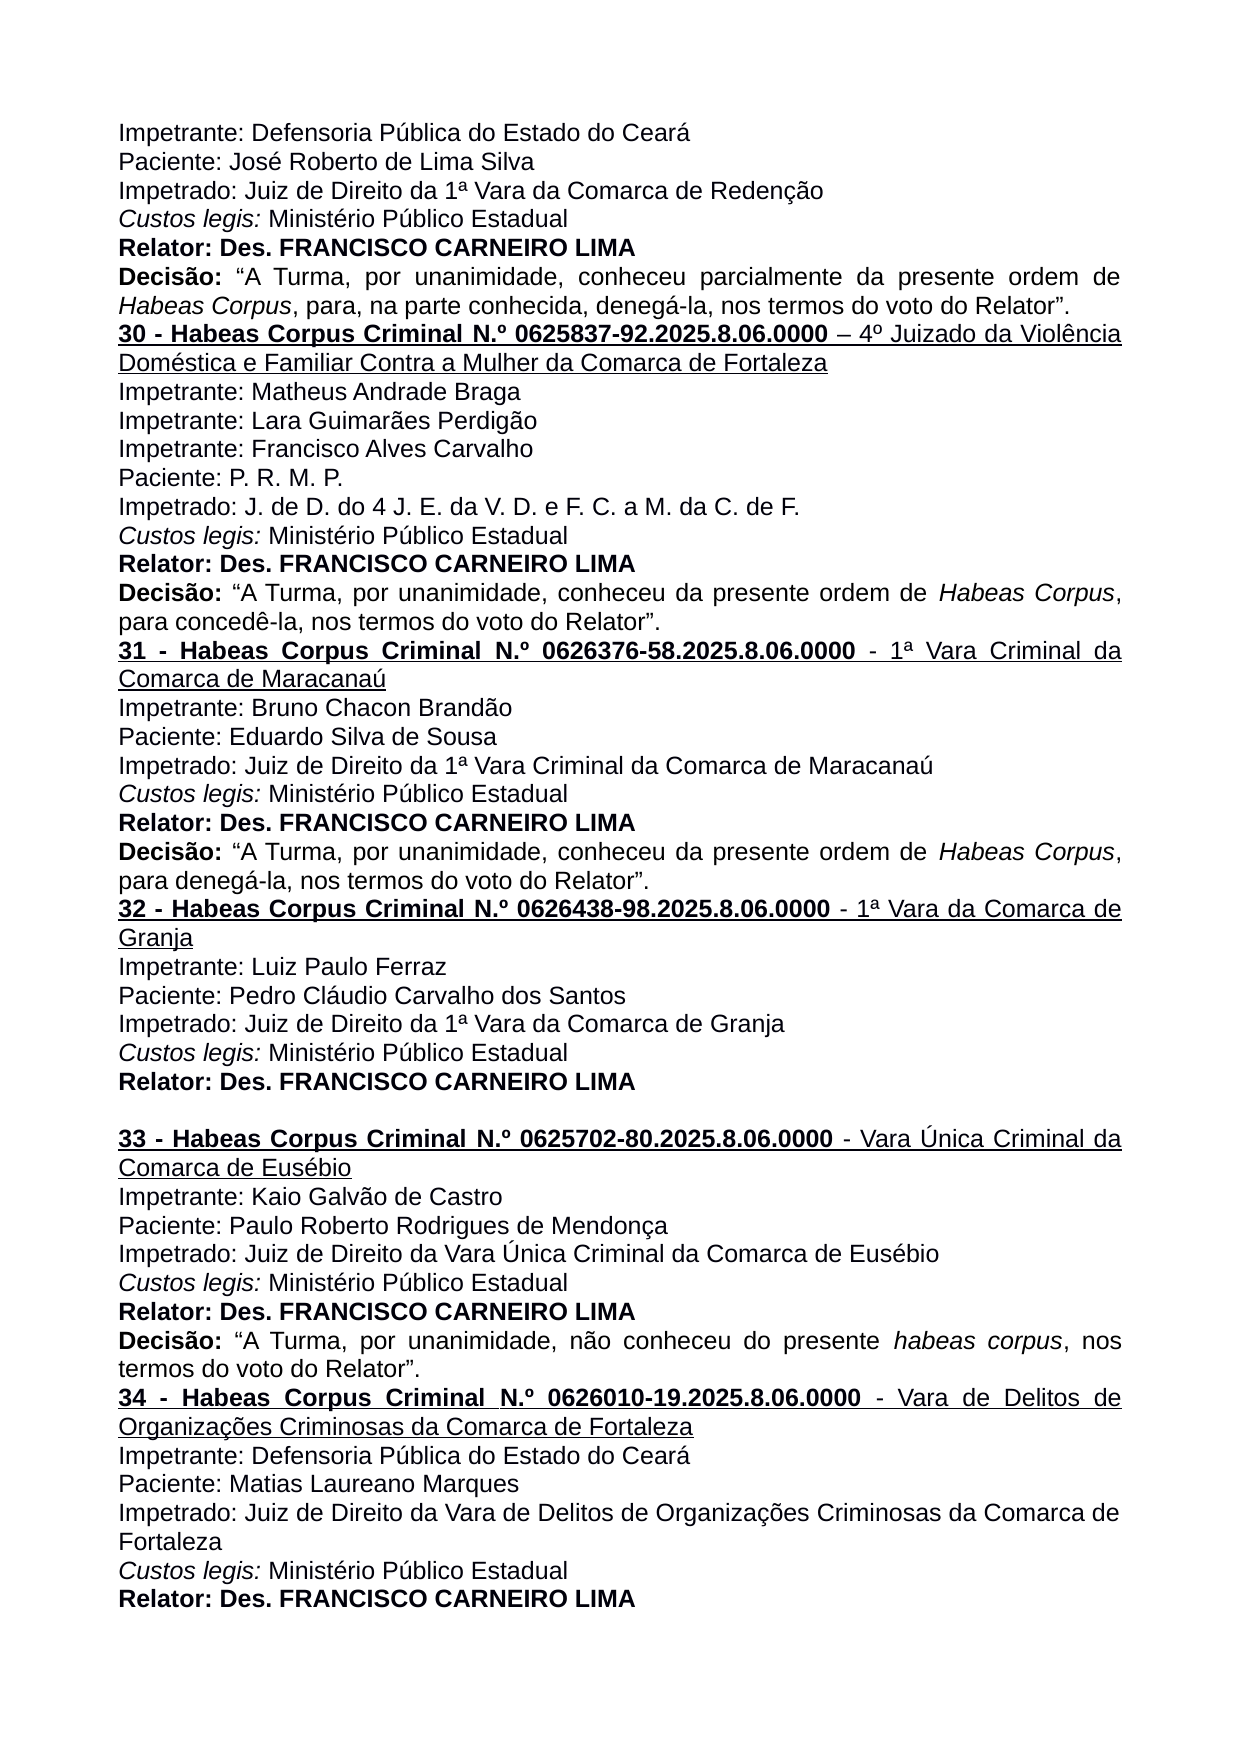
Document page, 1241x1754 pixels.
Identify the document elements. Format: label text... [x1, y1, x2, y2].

text Paciente: P. R. M. P. [118, 463, 1122, 492]
text 33 - Habeas Corpus Criminal N.º 0625702-80.2025.8.06.0000 - Vara Única Criminal da [118, 1124, 1122, 1149]
text Paciente: Pedro Cláudio Carvalho dos Santos [118, 981, 1122, 1009]
text 31 - Habeas Corpus Criminal N.º 0626376-58.2025.8.06.0000 - 1ª Vara Criminal da [118, 636, 1122, 661]
text Relator: Des. FRANCISCO CARNEIRO LIMA [118, 233, 1122, 262]
text 32 - Habeas Corpus Criminal N.º 0626438-98.2025.8.06.0000 - 1ª Vara da Comarca de [118, 894, 1122, 919]
text Decisão: “A Turma, por unanimidade, conheceu da presente ordem de Habeas Corpus, para concedê-la, nos termos do voto do Relator”. [118, 578, 1122, 636]
text Paciente: Matias Laureano Marques [118, 1469, 1122, 1498]
text Impetrante: Defensoria Pública do Estado do Ceará [118, 118, 1122, 147]
text Doméstica e Familiar Contra a Mulher da Comarca de Fortaleza [118, 346, 1122, 377]
text Impetrado: Juiz de Direito da 1ª Vara da Comarca de Redenção [118, 176, 1122, 204]
text Decisão: “A Turma, por unanimidade, conheceu da presente ordem de Habeas Corpus, para denegá-la, nos termos do voto do Relator”. [118, 837, 1122, 894]
text Impetrado: Juiz de Direito da 1ª Vara Criminal da Comarca de Maracanaú [118, 751, 1122, 779]
text Relator: Des. FRANCISCO CARNEIRO LIMA [118, 1297, 1122, 1326]
text Impetrante: Bruno Chacon Brandão [118, 693, 1122, 722]
text Custos legis: Ministério Público Estadual [118, 1268, 1122, 1297]
text Decisão: “A Turma, por unanimidade, conheceu parcialmente da presente ordem de Habeas Corpus, para, na parte conhecida, denegá-la, nos termos do voto do Relator”. [118, 262, 1122, 319]
text Impetrante: Defensoria Pública do Estado do Ceará [118, 1441, 1122, 1469]
text Impetrado: Juiz de Direito da Vara Única Criminal da Comarca de Eusébio [118, 1239, 1122, 1268]
text Granja [118, 921, 1122, 952]
text Custos legis: Ministério Público Estadual [118, 1038, 1122, 1067]
text Custos legis: Ministério Público Estadual [118, 779, 1122, 808]
text 34 - Habeas Corpus Criminal N.º 0626010-19.2025.8.06.0000 - Vara de Delitos de [118, 1383, 1122, 1408]
text Organizações Criminosas da Comarca de Fortaleza [118, 1409, 1122, 1441]
text Comarca de Maracanaú [118, 662, 1122, 693]
text Paciente: José Roberto de Lima Silva [118, 147, 1122, 176]
text Impetrante: Luiz Paulo Ferraz [118, 952, 1122, 981]
text Relator: Des. FRANCISCO CARNEIRO LIMA [118, 1067, 1122, 1096]
text Impetrado: J. de D. do 4 J. E. da V. D. e F. C. a M. da C. de F. [118, 492, 1122, 521]
text Decisão: “A Turma, por unanimidade, não conheceu do presente habeas corpus, nos termos do voto do Relator”. [118, 1326, 1122, 1383]
text Custos legis: Ministério Público Estadual [118, 521, 1122, 549]
text Custos legis: Ministério Público Estadual [118, 204, 1122, 233]
text Impetrante: Lara Guimarães Perdigão [118, 406, 1122, 434]
text Impetrante: Francisco Alves Carvalho [118, 434, 1122, 463]
text Impetrante: Kaio Galvão de Castro [118, 1182, 1122, 1211]
text Paciente: Eduardo Silva de Sousa [118, 722, 1122, 751]
text Impetrado: Juiz de Direito da Vara de Delitos de Organizações Criminosas da Comarca de Fortaleza [118, 1498, 1122, 1556]
text Paciente: Paulo Roberto Rodrigues de Mendonça [118, 1211, 1122, 1239]
text Impetrante: Matheus Andrade Braga [118, 377, 1122, 406]
text Relator: Des. FRANCISCO CARNEIRO LIMA [118, 1584, 1122, 1613]
text 30 - Habeas Corpus Criminal N.º 0625837-92.2025.8.06.0000 – 4º Juizado da Violência [118, 319, 1122, 344]
text Custos legis: Ministério Público Estadual [118, 1556, 1122, 1584]
text Relator: Des. FRANCISCO CARNEIRO LIMA [118, 808, 1122, 837]
text Impetrado: Juiz de Direito da 1ª Vara da Comarca de Granja [118, 1009, 1122, 1038]
text Comarca de Eusébio [118, 1151, 1122, 1182]
text Relator: Des. FRANCISCO CARNEIRO LIMA [118, 549, 1122, 578]
